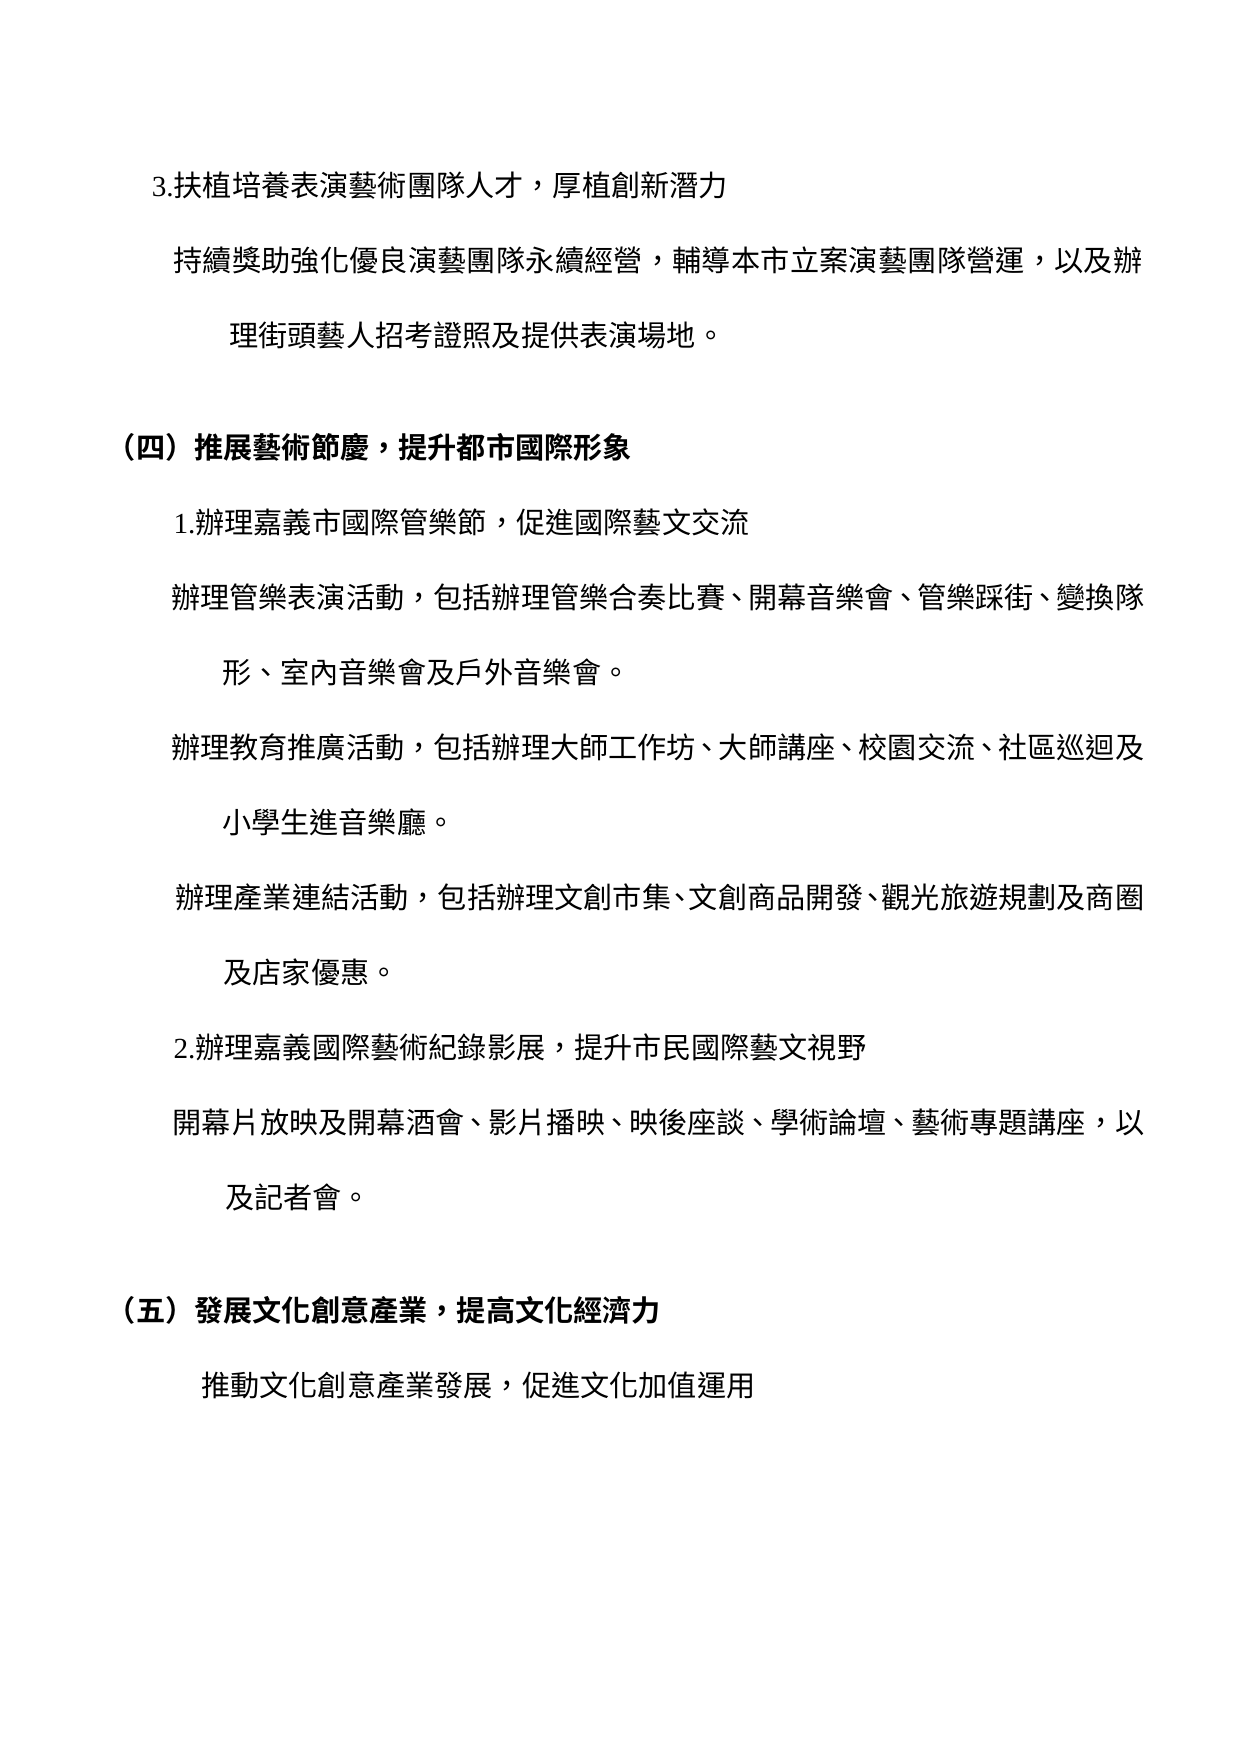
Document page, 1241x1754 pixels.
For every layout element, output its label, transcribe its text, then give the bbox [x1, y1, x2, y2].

text 持續獎助強化優良演藝團隊永續經營，輔導本市立案演藝團隊營運，以及辦理街頭藝人招考證照及提供表演場地。 [112, 221, 1144, 371]
text 2.辦理嘉義國際藝術紀錄影展，提升市民國際藝文視野 [144, 1008, 1144, 1083]
text 推動文化創意產業發展，促進文化加值運用 [128, 1346, 1144, 1421]
text 1.辦理嘉義市國際管樂節，促進國際藝文交流 [144, 483, 1144, 558]
text 辦理管樂表演活動，包括辦理管樂合奏比賽、開幕音樂會、管樂踩街、變換隊形、室內音樂會及戶外音樂會。 [120, 558, 1144, 708]
text 3.扶植培養表演藝術團隊人才，厚植創新潛力 [99, 146, 1144, 221]
text （五）發展文化創意產業，提高文化經濟力 [107, 1271, 1144, 1346]
text 開幕片放映及開幕酒會、影片播映、映後座談、學術論壇、藝術專題講座，以及記者會。 [121, 1083, 1144, 1233]
text 辦理產業連結活動，包括辦理文創市集、文創商品開發、觀光旅遊規劃及商圈及店家優惠。 [124, 858, 1144, 1008]
text （四）推展藝術節慶，提升都市國際形象 [107, 408, 1144, 483]
text 辦理教育推廣活動，包括辦理大師工作坊、大師講座、校園交流、社區巡迴及小學生進音樂廳。 [120, 708, 1144, 858]
